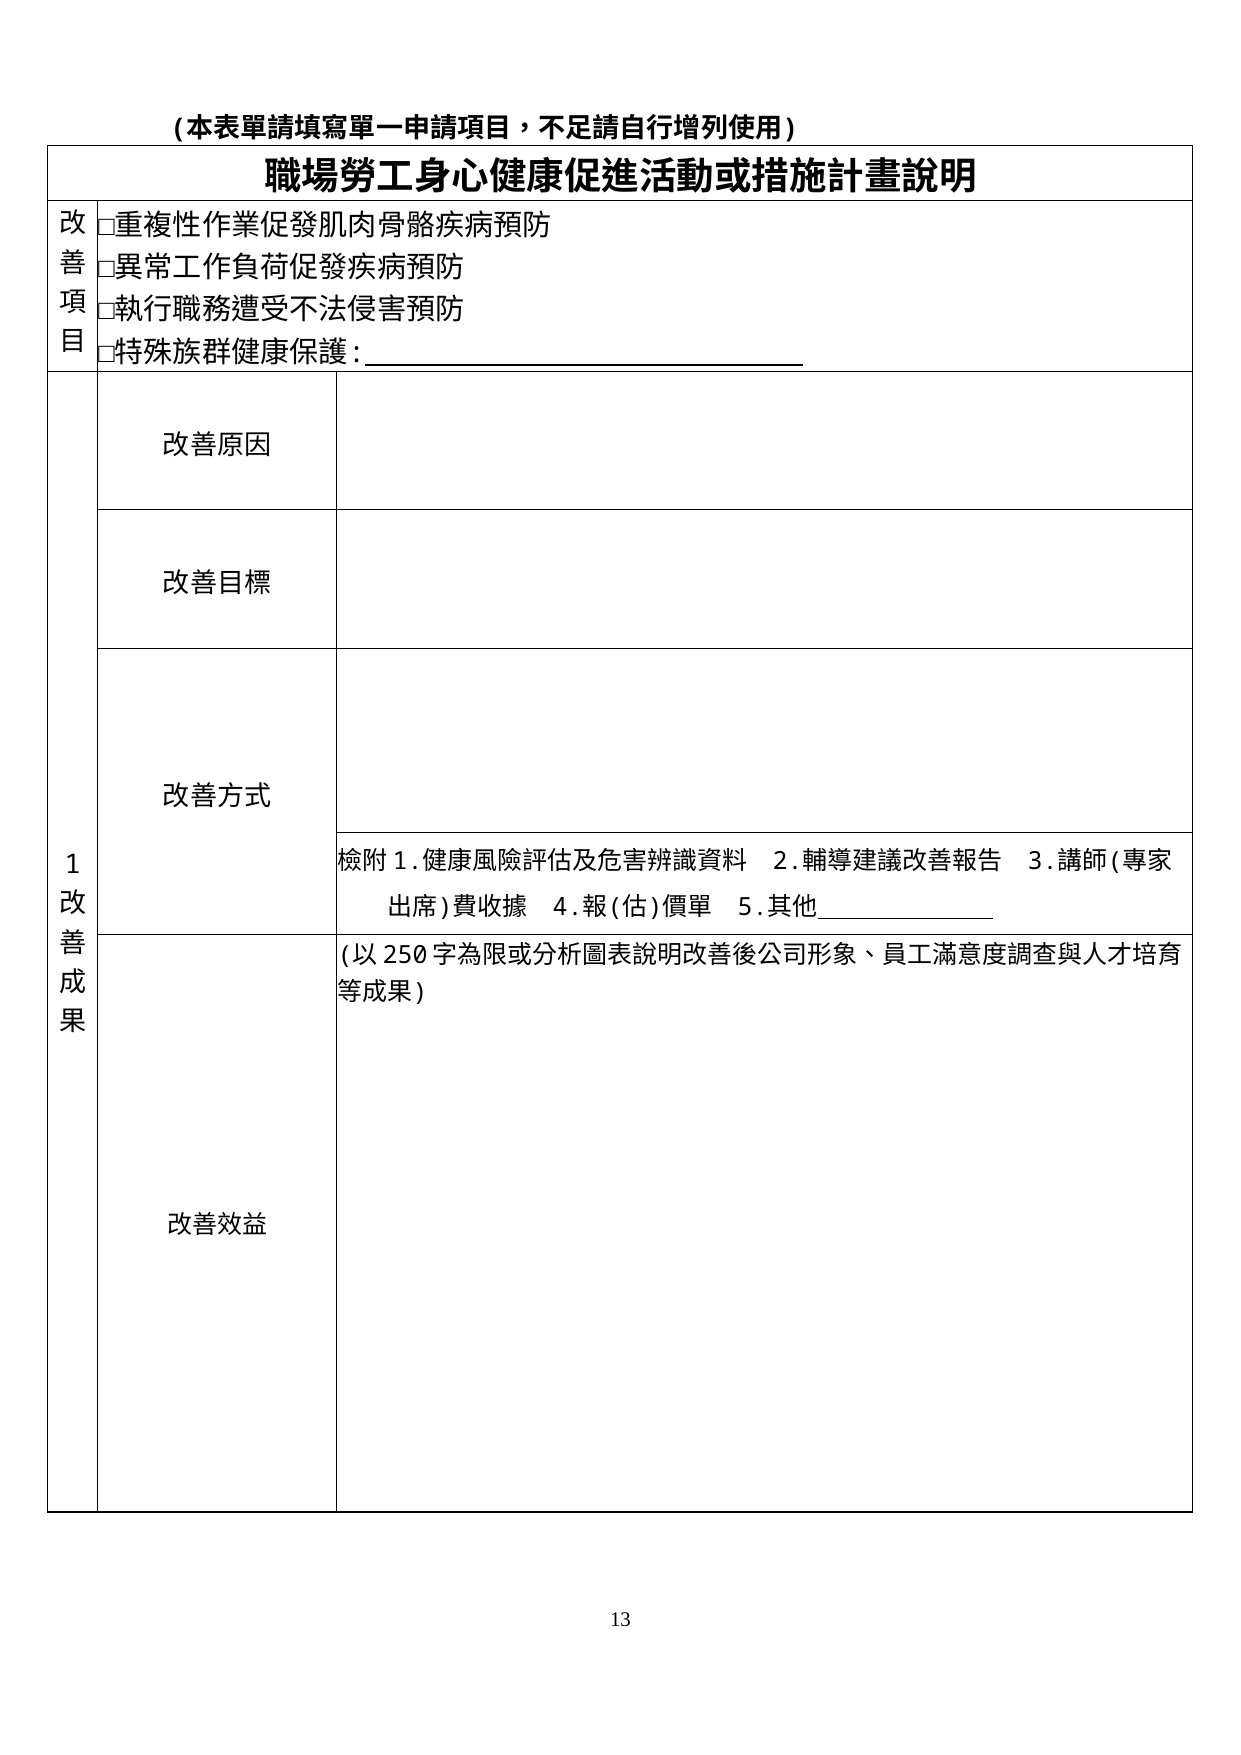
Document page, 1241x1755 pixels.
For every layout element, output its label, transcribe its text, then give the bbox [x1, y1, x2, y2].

table_cell 改善目標 [98, 510, 336, 648]
table_cell 改善原因 [98, 372, 336, 509]
table_cell [337, 372, 1192, 509]
table_header 職場勞工身心健康促進活動或措施計畫說明 [48, 146, 1192, 200]
table_cell 改善方式 [98, 649, 336, 934]
table_cell [337, 510, 1192, 648]
table_cell □重複性作業促發肌肉骨骼疾病預防 □異常工作負荷促發疾病預防 □執行職務遭受不法侵害預防 □特殊族群健康保護: [98, 201, 1192, 371]
table_cell [337, 649, 1192, 832]
table_cell 1 改 善 成 果 [48, 372, 97, 1511]
table_cell 改善效益 [98, 935, 336, 1511]
table_cell 檢附1.健康風險評估及危害辨識資料 2.輔導建議改善報告 3.講師(專家出席)費收據 4.報(估)價單 5.其他 [337, 833, 1192, 934]
table_cell (以250字為限或分析圖表說明改善後公司形象、員工滿意度調查與人才培育等成果) [337, 935, 1192, 1511]
table_cell 改善項目 [48, 201, 97, 371]
text (本表單請填寫單一申請項目，不足請自行增列使用) [170, 106, 1093, 145]
